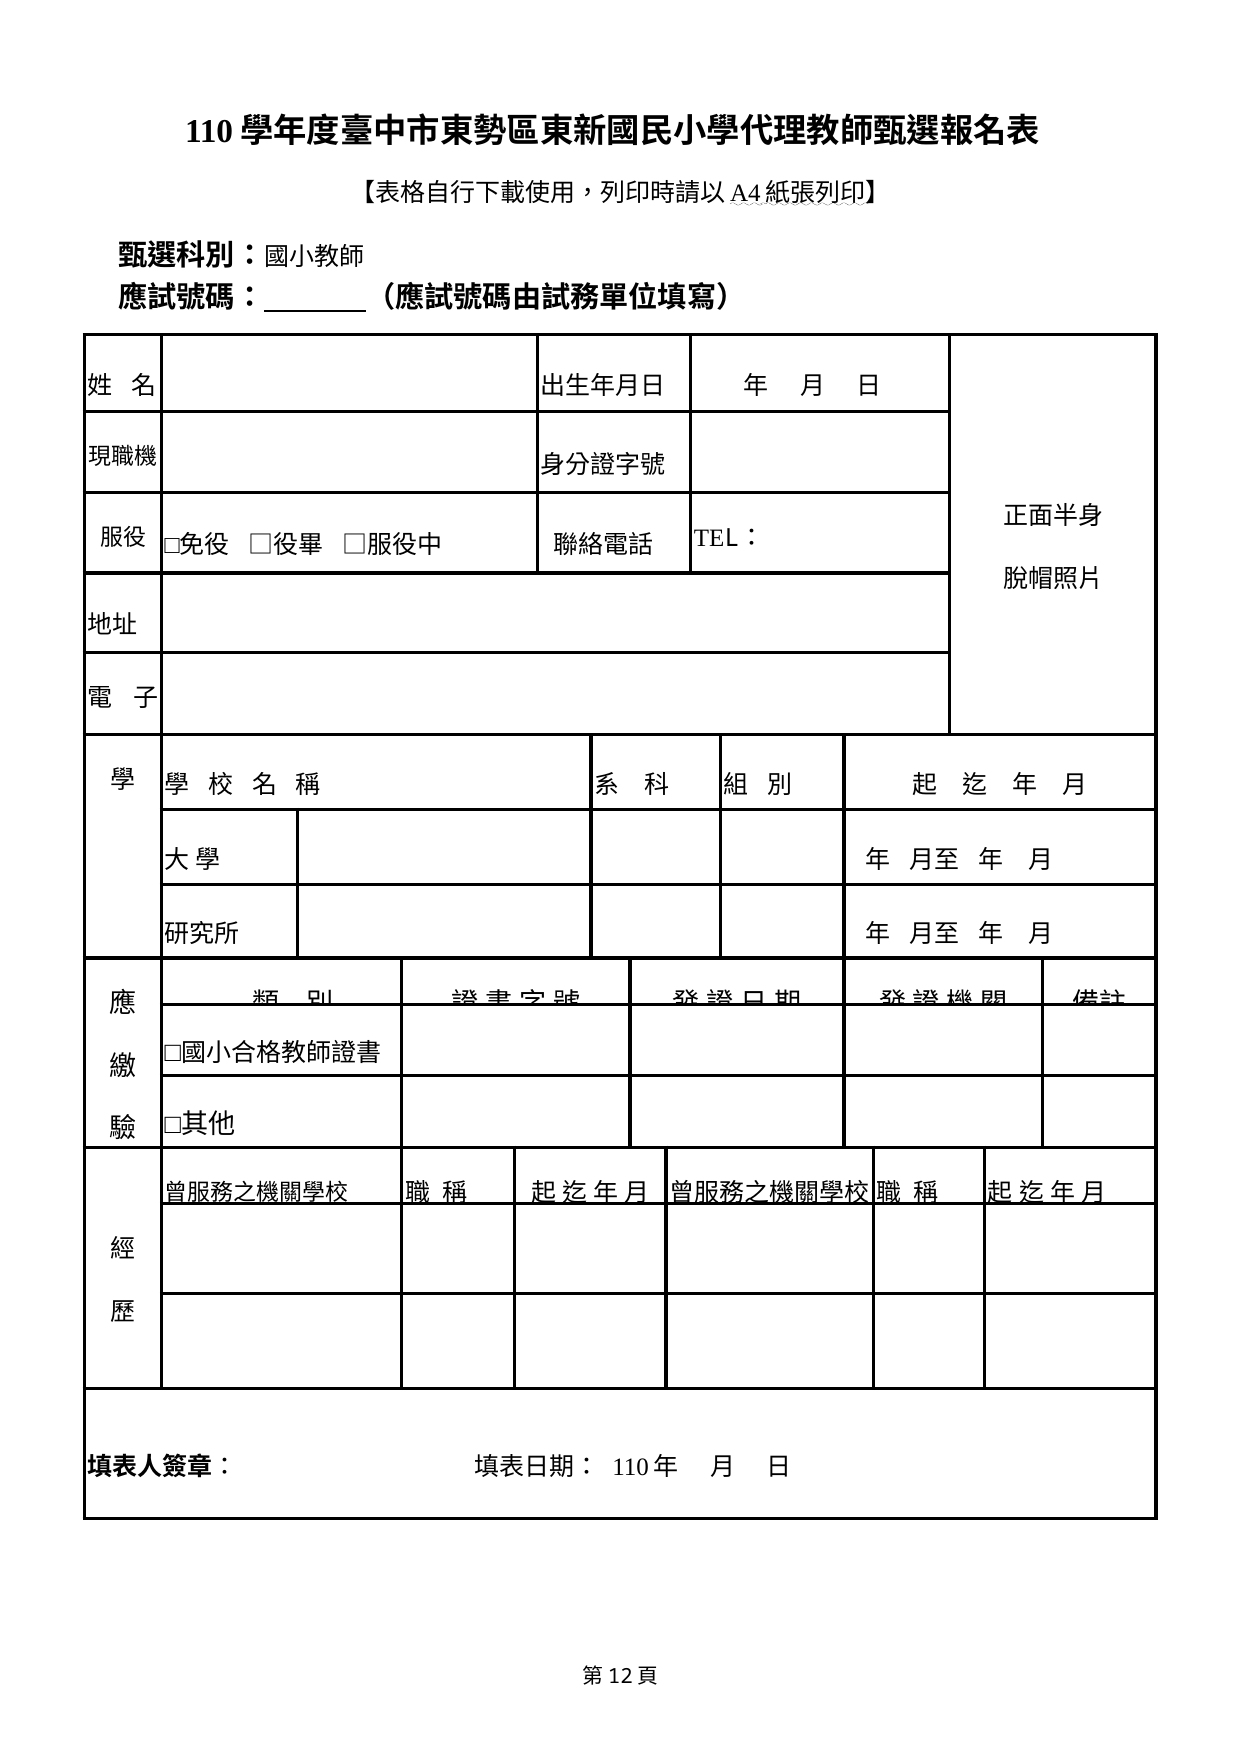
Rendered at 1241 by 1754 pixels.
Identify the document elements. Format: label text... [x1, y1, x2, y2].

table_cell [1044, 1077, 1154, 1146]
table_cell □其他 [163, 1077, 400, 1146]
table_cell 起 迄 年 月 [986, 1149, 1154, 1202]
table_cell 身分證字號 [539, 413, 689, 491]
table_cell [403, 1205, 513, 1292]
table_cell 年 月至 年 月 [846, 886, 1154, 956]
table_cell 曾服務之機關學校 [668, 1149, 872, 1202]
table_cell 職 稱 [403, 1149, 513, 1202]
table_cell 電子郵件 [86, 654, 160, 733]
table_cell [846, 1077, 1041, 1146]
table_cell [593, 811, 719, 883]
table_header [163, 336, 536, 410]
table_cell 備註 [1044, 960, 1154, 1003]
table_cell [632, 1077, 842, 1146]
table_cell [163, 575, 948, 651]
table_cell 地址 [86, 575, 160, 651]
table_cell [668, 1205, 872, 1292]
table_cell [1044, 1006, 1154, 1073]
table_header 出生年月日 [539, 336, 689, 410]
table_cell [875, 1295, 983, 1387]
table_cell [163, 1205, 400, 1292]
table_cell [722, 886, 842, 956]
table_cell [163, 413, 536, 491]
table_cell 經 歷 [86, 1149, 160, 1387]
table_cell 應 繳 驗 證 件 [86, 960, 160, 1146]
table_cell 起 迄 年 月 [516, 1149, 664, 1202]
table_cell 學 歷 [86, 736, 160, 956]
table_cell □免役 □役畢 □服役中 [163, 494, 536, 571]
table_cell [875, 1205, 983, 1292]
table_cell [516, 1295, 664, 1387]
table_cell □國小合格教師證書 [163, 1006, 400, 1073]
table_cell 類 別 [163, 960, 400, 1003]
table_cell 系 科 [593, 736, 719, 808]
table_cell 曾服務之機關學校 [163, 1149, 400, 1202]
table_cell TEL： 手機： [692, 494, 948, 571]
table_cell [692, 413, 948, 491]
table_cell [846, 1006, 1041, 1073]
table_cell 研究所 [163, 886, 296, 956]
table_cell 職 稱 [875, 1149, 983, 1202]
table_cell [986, 1295, 1154, 1387]
table_cell 組 別 [722, 736, 842, 808]
table_cell [403, 1006, 628, 1073]
table_cell 證 書 字 號 [403, 960, 628, 1003]
table_cell 起 迄 年 月 [846, 736, 1154, 808]
text 【表格自行下載使用，列印時請以A4紙張列印】 [118, 148, 1122, 211]
table_header 姓 名 [86, 336, 160, 410]
table_cell 現職機關學校 [86, 413, 160, 491]
table_cell [299, 811, 589, 883]
table_cell 填表人簽章： 填表日期： 110年 月 日 [86, 1390, 1154, 1517]
table_cell 服役 情形 [86, 494, 160, 571]
table_cell 學 校 名 稱 [163, 736, 589, 808]
text 110學年度臺中市東勢區東新國民小學代理教師甄選報名表 [118, 86, 1122, 148]
table_cell 發 證 機 關 [846, 960, 1041, 1003]
table_cell [163, 654, 948, 733]
table_cell [668, 1295, 872, 1387]
table_cell [403, 1295, 513, 1387]
table_cell [516, 1205, 664, 1292]
table_cell [722, 811, 842, 883]
table_cell [403, 1077, 628, 1146]
text 甄選科別：國小教師 [118, 211, 1122, 273]
table_header 年 月 日 [692, 336, 948, 410]
table_cell 大 學 [163, 811, 296, 883]
table_cell [986, 1205, 1154, 1292]
table_cell 年 月至 年 月 [846, 811, 1154, 883]
table_cell [163, 1295, 400, 1387]
text 應試號碼： （應試號碼由試務單位填寫） [118, 273, 1122, 316]
table_cell 發 證 日 期 [632, 960, 842, 1003]
table_cell 聯絡電話 [539, 494, 689, 571]
table_cell [299, 886, 589, 956]
table_cell [632, 1006, 842, 1073]
table_header 正面半身 脫帽照片 [951, 336, 1154, 733]
table_cell [593, 886, 719, 956]
